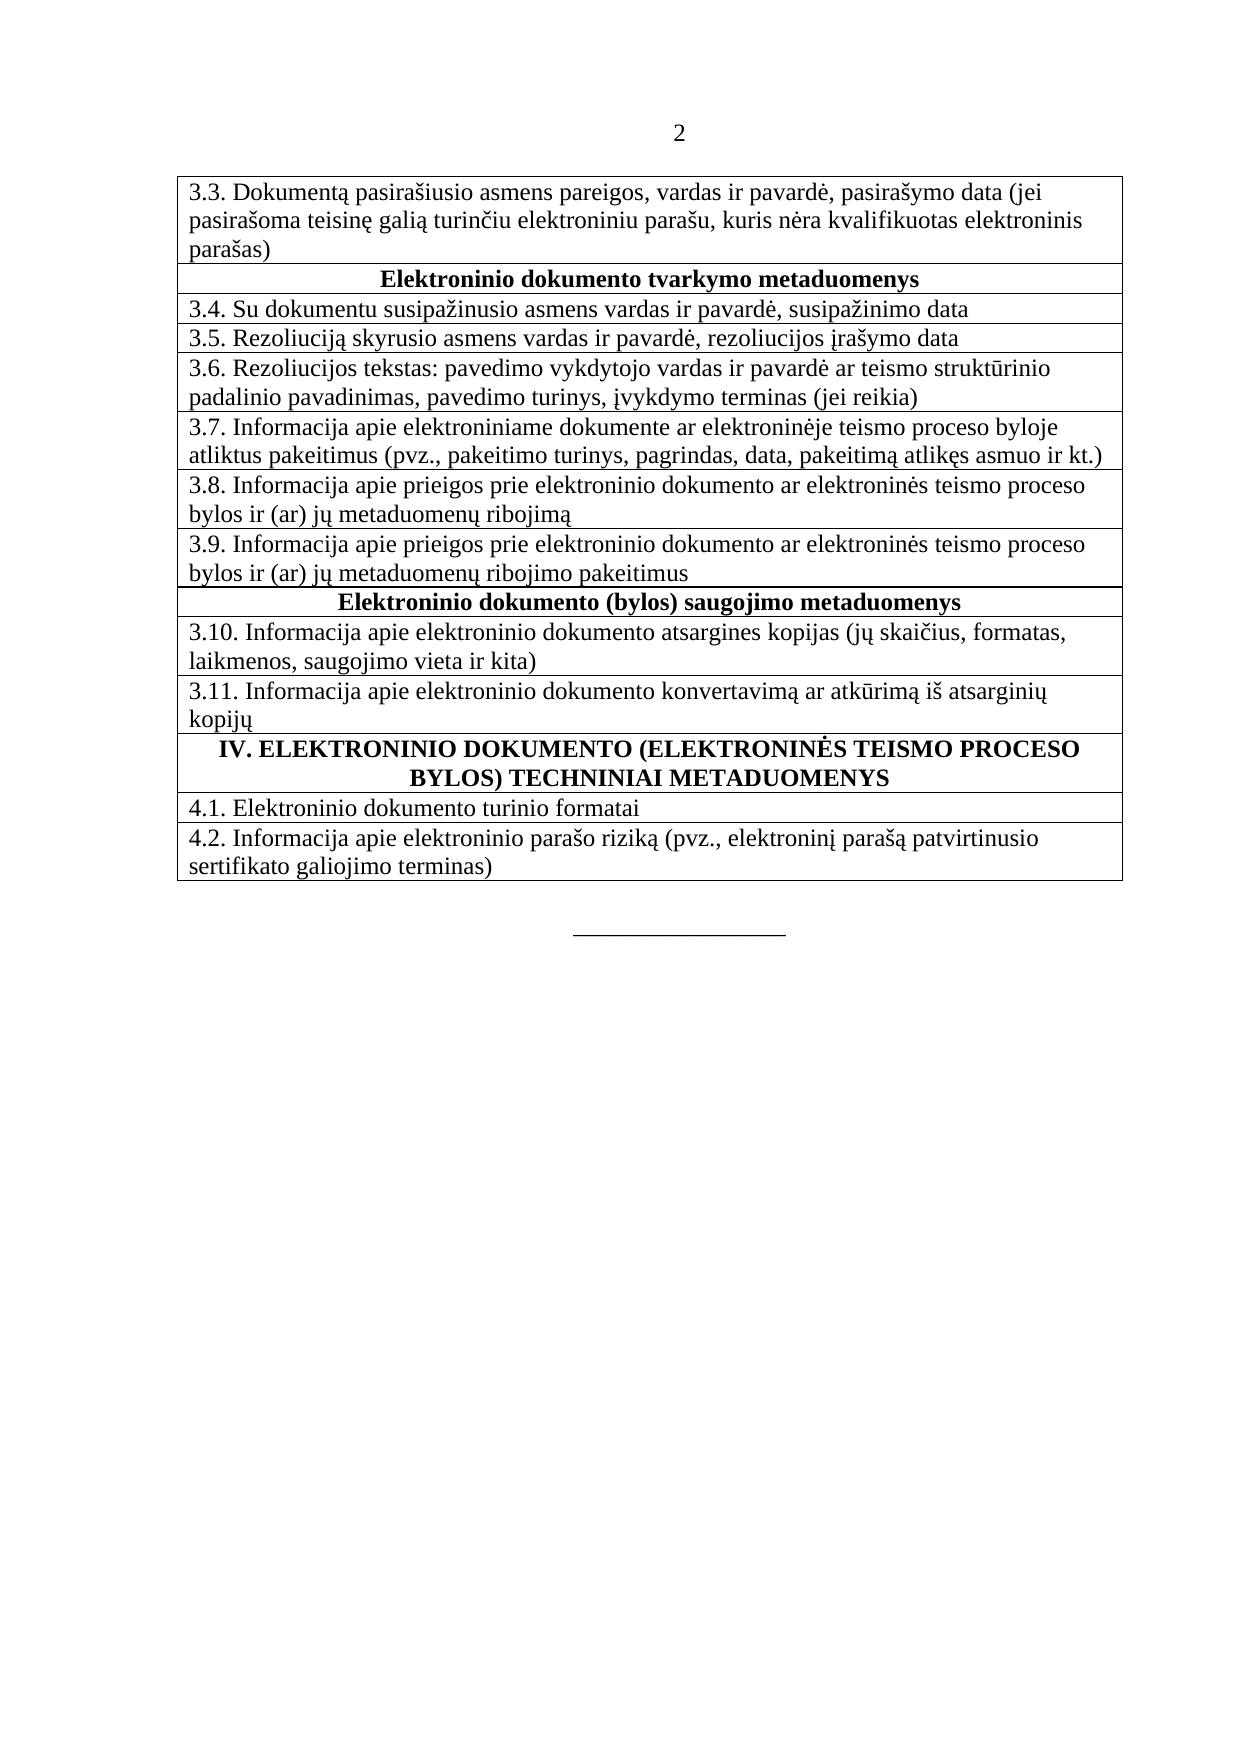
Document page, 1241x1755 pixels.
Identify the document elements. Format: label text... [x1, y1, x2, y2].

table_cell 3.3. Dokumentą pasirašiusio asmens pareigos, vardas ir pavardė, pasirašymo data (jei pasirašoma teisinę galią turinčiu elektroniniu parašu, kuris nėra kvalifikuotas elektroninis parašas) [178, 177, 1122, 263]
table_cell Elektroninio dokumento (bylos) saugojimo metaduomenys [178, 588, 1122, 616]
text _________________ [177, 910, 1181, 939]
table_cell 3.11. Informacija apie elektroninio dokumento konvertavimą ar atkūrimą iš atsarginių kopijų [178, 676, 1122, 733]
table_cell IV. ELEKTRONINIO DOKUMENTO (ELEKTRONINĖS TEISMO PROCESO BYLOS) TECHNINIAI METADUOMENYS [178, 734, 1122, 792]
table_cell 3.9. Informacija apie prieigos prie elektroninio dokumento ar elektroninės teismo proceso bylos ir (ar) jų metaduomenų ribojimo pakeitimus [178, 529, 1122, 586]
table_cell Elektroninio dokumento tvarkymo metaduomenys [178, 264, 1122, 293]
table_cell 3.8. Informacija apie prieigos prie elektroninio dokumento ar elektroninės teismo proceso bylos ir (ar) jų metaduomenų ribojimą [178, 470, 1122, 528]
table_cell 4.2. Informacija apie elektroninio parašo riziką (pvz., elektroninį parašą patvirtinusio sertifikato galiojimo terminas) [178, 823, 1122, 880]
table_cell 3.6. Rezoliucijos tekstas: pavedimo vykdytojo vardas ir pavardė ar teismo struktūrinio padalinio pavadinimas, pavedimo turinys, įvykdymo terminas (jei reikia) [178, 353, 1122, 411]
table_cell 3.10. Informacija apie elektroninio dokumento atsargines kopijas (jų skaičius, formatas, laikmenos, saugojimo vieta ir kita) [178, 617, 1122, 675]
table_cell 3.7. Informacija apie elektroniniame dokumente ar elektroninėje teismo proceso byloje atliktus pakeitimus (pvz., pakeitimo turinys, pagrindas, data, pakeitimą atlikęs asmuo ir kt.) [178, 412, 1122, 469]
table_cell 3.4. Su dokumentu susipažinusio asmens vardas ir pavardė, susipažinimo data [178, 294, 1122, 322]
table_cell 4.1. Elektroninio dokumento turinio formatai [178, 793, 1122, 822]
table_cell 3.5. Rezoliuciją skyrusio asmens vardas ir pavardė, rezoliucijos įrašymo data [178, 324, 1122, 352]
